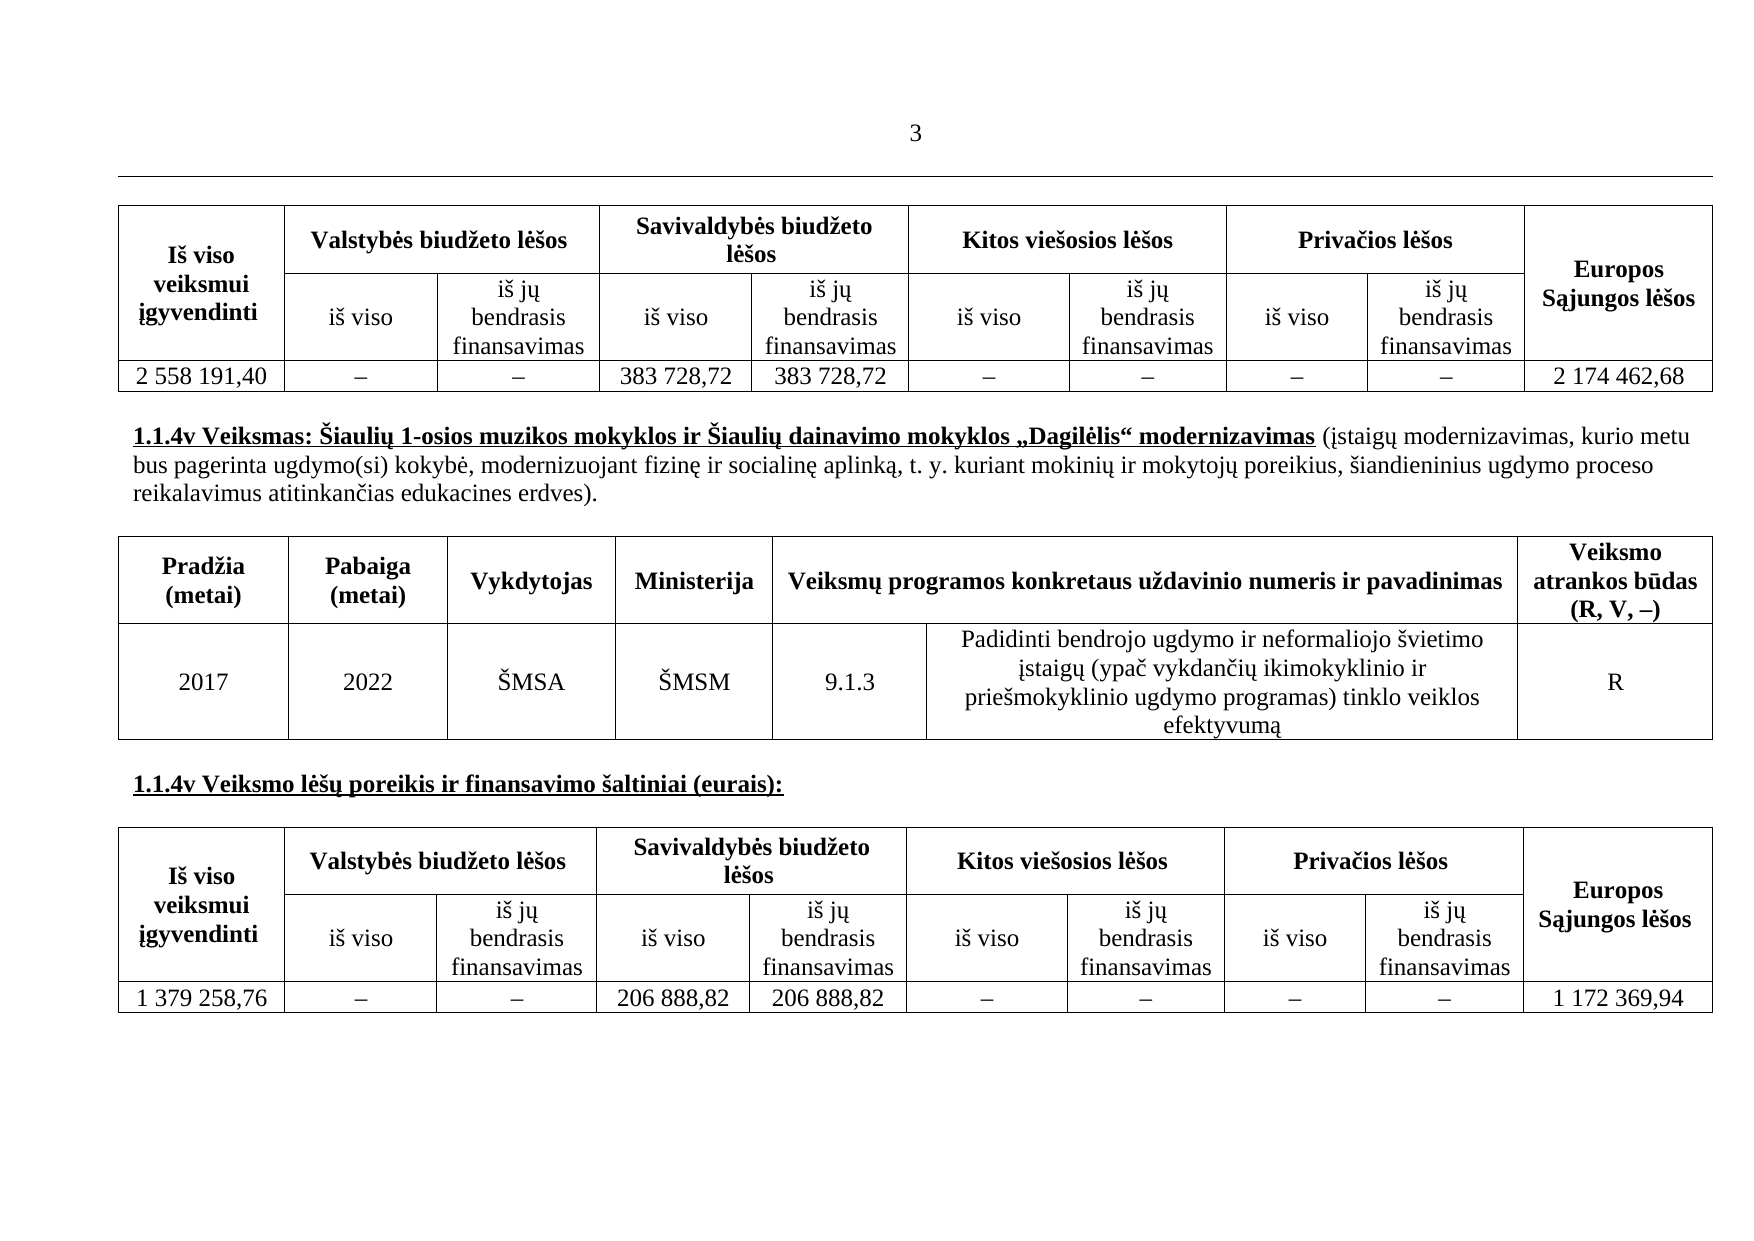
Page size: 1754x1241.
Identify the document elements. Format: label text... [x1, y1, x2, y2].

table_cell Privačios lėšos [1227, 206, 1524, 273]
table_cell 2017 [119, 624, 288, 739]
table_cell 1 172 369,94 [1524, 982, 1712, 1012]
table_cell 206 888,82 [597, 982, 749, 1012]
table_cell iš viso [285, 895, 436, 981]
table_cell iš viso [1225, 895, 1365, 981]
table_cell iš jų bendrasis finansavimas [1368, 274, 1524, 360]
table_cell 9.1.3 [773, 624, 926, 739]
table_header Ministerija [616, 537, 772, 623]
table_cell Europos Sąjungos lėšos [1525, 206, 1712, 360]
table_cell 2022 [289, 624, 447, 739]
table_cell – [1070, 361, 1226, 391]
table_cell – [909, 361, 1069, 391]
table_header Kitos viešosios lėšos [907, 828, 1224, 894]
table_cell Valstybės biudžeto lėšos [285, 206, 599, 273]
table_cell iš viso [597, 895, 749, 981]
table_cell 2 558 191,40 [119, 361, 284, 391]
table_header Savivaldybės biudžeto lėšos [597, 828, 906, 894]
table_cell Padidinti bendrojo ugdymo ir neformaliojo švietimo įstaigų (ypač vykdančių ikimokyklinio ir priešmokyklinio ugdymo programas) tinklo veiklos efektyvumą [927, 624, 1517, 739]
table_header Valstybės biudžeto lėšos [285, 828, 596, 894]
table_header Veiksmo atrankos būdas (R, V, –) [1518, 537, 1712, 623]
table_cell Savivaldybės biudžeto lėšos [600, 206, 908, 273]
table_cell iš viso [285, 274, 437, 360]
table_cell 383 728,72 [752, 361, 908, 391]
table_header Veiksmų programos konkretaus uždavinio numeris ir pavadinimas [773, 537, 1517, 623]
table_cell – [1366, 982, 1523, 1012]
table_cell iš jų bendrasis finansavimas [752, 274, 908, 360]
table_cell Kitos viešosios lėšos [909, 206, 1226, 273]
table_cell iš jų bendrasis finansavimas [1366, 895, 1523, 981]
table_header Privačios lėšos [1225, 828, 1523, 894]
table_cell iš jų bendrasis finansavimas [438, 274, 599, 360]
table_cell iš viso [1227, 274, 1367, 360]
table_cell 2 174 462,68 [1525, 361, 1712, 391]
table_cell – [1068, 982, 1224, 1012]
table_cell – [285, 361, 437, 391]
table_cell 383 728,72 [600, 361, 751, 391]
text 1.1.4v Veiksmas: Šiaulių 1-osios muzikos mokyklos ir Šiaulių dainavimo mokyklos „Dagilėlis“ modernizavimas (įstaigų modernizavimas, kurio metu bus pagerinta ugdymo(si) kokybė, modernizuojant fizinę ir socialinę aplinką, t. y. kuriant mokinių ir mokytojų poreikius, šiandieninius ugdymo proceso reikalavimus atitinkančias edukacines erdves). [133, 421, 1716, 507]
table_cell – [1225, 982, 1365, 1012]
table_cell 1 379 258,76 [119, 982, 284, 1012]
table_cell ŠMSA [448, 624, 615, 739]
table_cell iš viso [907, 895, 1067, 981]
table_cell – [285, 982, 436, 1012]
table_cell iš jų bendrasis finansavimas [750, 895, 906, 981]
table_cell iš jų bendrasis finansavimas [1068, 895, 1224, 981]
table_cell Iš viso veiksmui įgyvendinti [119, 206, 284, 360]
table_cell [118, 177, 1713, 205]
table_cell – [907, 982, 1067, 1012]
table_header Iš viso veiksmui įgyvendinti [119, 828, 284, 981]
table_cell iš jų bendrasis finansavimas [437, 895, 596, 981]
table_cell ŠMSM [616, 624, 772, 739]
table_header Pradžia (metai) [119, 537, 288, 623]
table_cell – [1227, 361, 1367, 391]
table_cell iš viso [600, 274, 751, 360]
table_header Pabaiga (metai) [289, 537, 447, 623]
table_cell 206 888,82 [750, 982, 906, 1012]
table_cell – [437, 982, 596, 1012]
table_cell iš jų bendrasis finansavimas [1070, 274, 1226, 360]
table_header Vykdytojas [448, 537, 615, 623]
table_cell – [438, 361, 599, 391]
table_cell – [1368, 361, 1524, 391]
table_header Europos Sąjungos lėšos [1524, 828, 1712, 981]
table_cell iš viso [909, 274, 1069, 360]
table_cell R [1518, 624, 1712, 739]
text 1.1.4v Veiksmo lėšų poreikis ir finansavimo šaltiniai (eurais): [118, 769, 1716, 798]
